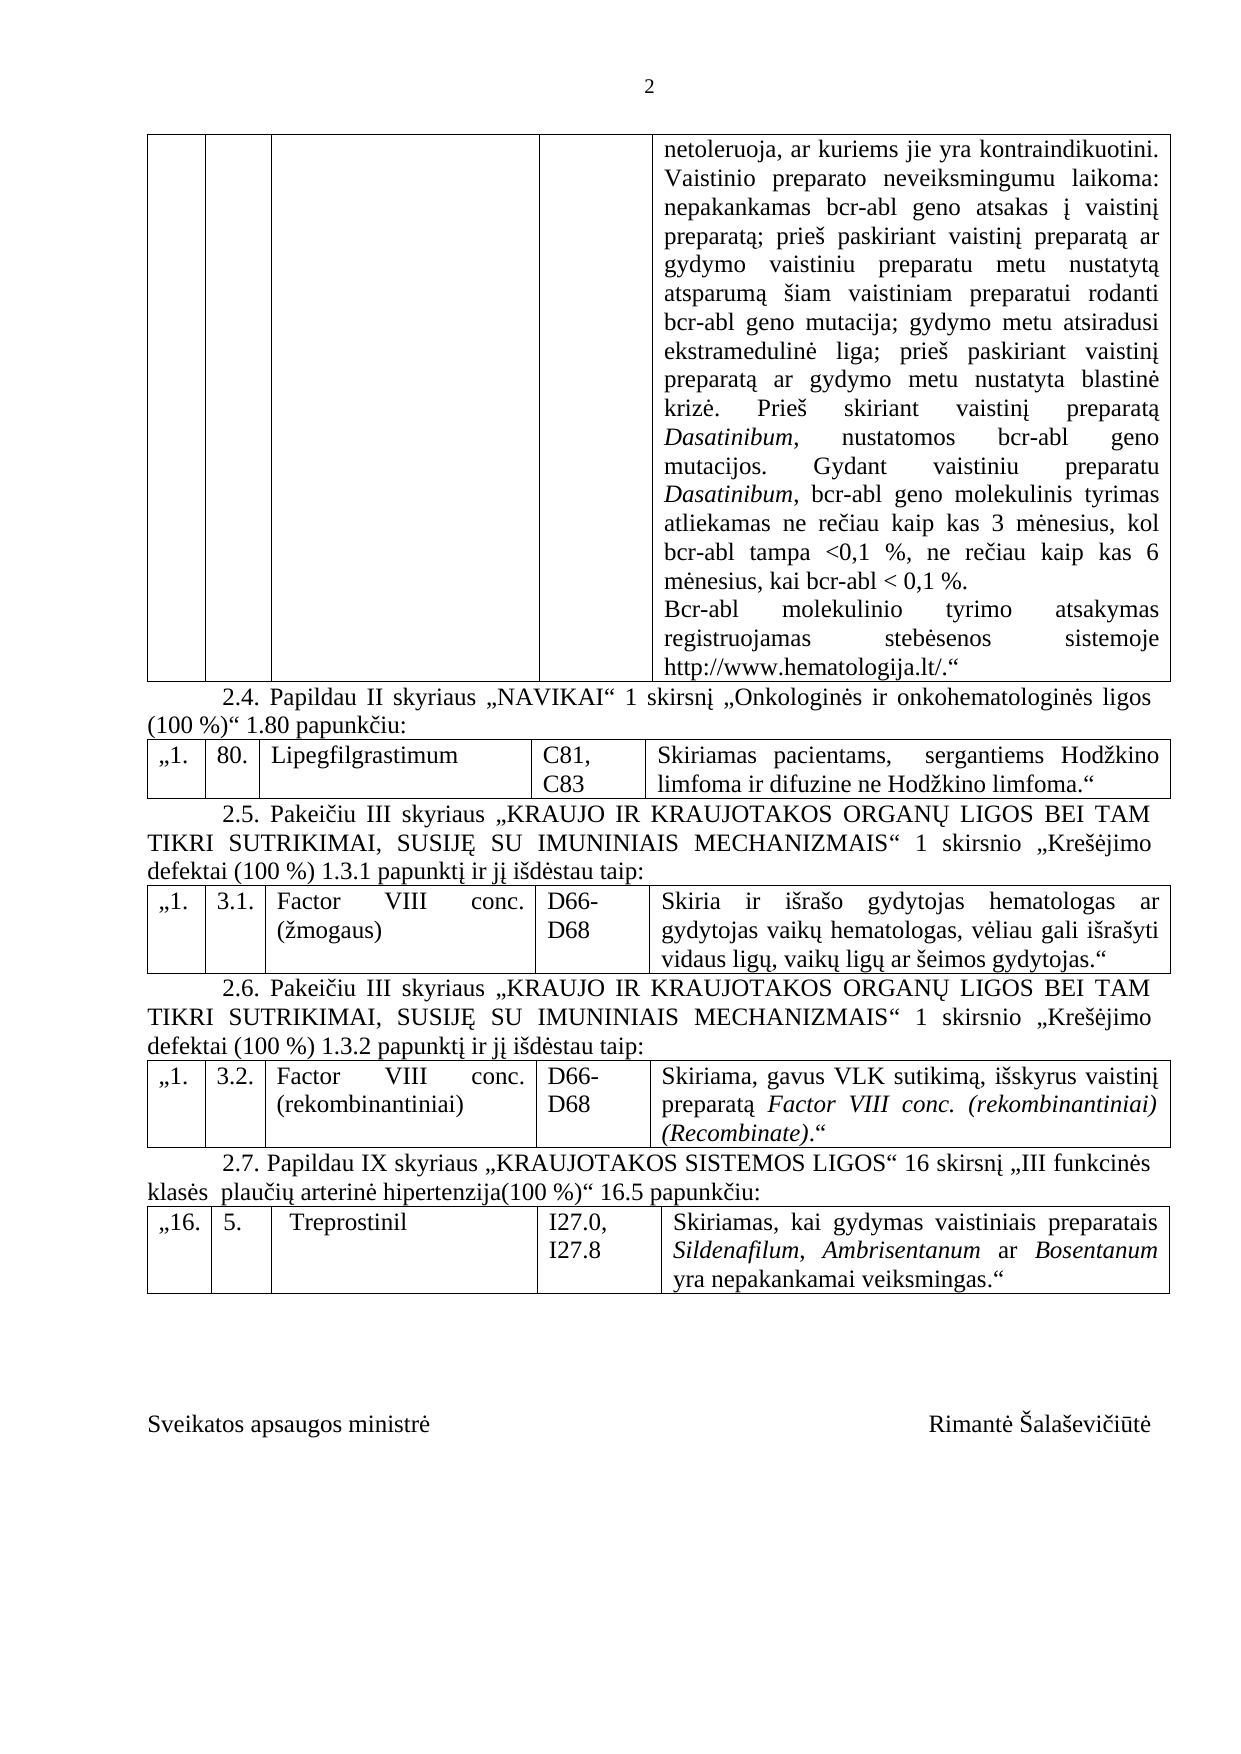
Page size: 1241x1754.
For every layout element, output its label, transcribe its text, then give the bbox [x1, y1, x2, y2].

table_header Skiriama, gavus VLK sutikimą, išskyrus vaistinį preparatą Factor VIII conc. (rekombinantiniai) (Recombinate).“ [651, 1061, 1170, 1147]
table_header D66-D68 [536, 886, 649, 972]
table_header „16. [148, 1207, 211, 1293]
table_header Skiria ir išrašo gydytojas hematologas ar gydytojas vaikų hematologas, vėliau gali išrašyti vidaus ligų, vaikų ligų ar šeimos gydytojas.“ [650, 886, 1170, 972]
table_header Lipegfilgrastimum [260, 740, 531, 798]
table_header D66-D68 [537, 1061, 650, 1147]
table_header netoleruoja, ar kuriems jie yra kontraindikuotini. Vaistinio preparato neveiksmingumu laikoma: nepakankamas bcr-abl geno atsakas į vaistinį preparatą; prieš paskiriant vaistinį preparatą ar gydymo vaistiniu preparatu metu nustatytą atsparumą šiam vaistiniam preparatui rodanti bcr-abl geno mutacija; gydymo metu atsiradusi ekstramedulinė liga; prieš paskiriant vaistinį preparatą ar gydymo metu nustatyta blastinė krizė. Prieš skiriant vaistinį preparatą Dasatinibum, nustatomos bcr-abl geno mutacijos. Gydant vaistiniu preparatu Dasatinibum, bcr-abl geno molekulinis tyrimas atliekamas ne rečiau kaip kas 3 mėnesius, kol bcr-abl tampa <0,1 %, ne rečiau kaip kas 6 mėnesius, kai bcr-abl < 0,1 %. Bcr-abl molekulinio tyrimo atsakymas registruojamas stebėsenos sistemoje http://www.hematologija.lt/.“ [653, 135, 1170, 681]
table_header 5. [212, 1207, 271, 1293]
table_header 3.2. [206, 1061, 265, 1147]
table_header Factor VIII conc. (žmogaus) [266, 886, 535, 972]
table_header [272, 135, 539, 681]
table_header Skiriamas pacientams, sergantiems Hodžkino limfoma ir difuzine ne Hodžkino limfoma.“ [646, 740, 1170, 798]
table_header „1. [148, 740, 205, 798]
table_header [540, 135, 652, 681]
text 2.7. Papildau IX skyriaus „KRAUJOTAKOS SISTEMOS LIGOS“ 16 skirsnį „III funkcinės klasės plaučių arterinė hipertenzija(100 %)“ 16.5 papunkčiu: [147, 1148, 1152, 1206]
table_header Treprostinil [272, 1207, 537, 1293]
table_header [148, 135, 205, 681]
table_header Skiriamas, kai gydymas vaistiniais preparatais Sildenafilum, Ambrisentanum ar Bosentanum yra nepakankamai veiksmingas.“ [662, 1207, 1169, 1293]
table_header I27.0, I27.8 [538, 1207, 661, 1293]
table_header „1. [148, 886, 205, 972]
table_header „1. [148, 1061, 205, 1147]
text Sveikatos apsaugos ministrė Rimantė Šalaševičiūtė [147, 1409, 1152, 1438]
text 2.4. Papildau II skyriaus „NAVIKAI“ 1 skirsnį „Onkologinės ir onkohematologinės ligos (100 %)“ 1.80 papunkčiu: [147, 682, 1152, 739]
table_header 3.1. [206, 886, 265, 972]
table_header [206, 135, 271, 681]
table_header Factor VIII conc. (rekombinantiniai) [266, 1061, 536, 1147]
text 2.5. Pakeičiu III skyriaus „KRAUJO IR KRAUJOTAKOS ORGANŲ LIGOS BEI TAM TIKRI SUTRIKIMAI, SUSIJĘ SU IMUNINIAIS MECHANIZMAIS“ 1 skirsnio „Krešėjimo defektai (100 %) 1.3.1 papunktį ir jį išdėstau taip: [147, 799, 1152, 885]
table_header C81, C83 [532, 740, 645, 798]
text 2.6. Pakeičiu III skyriaus „KRAUJO IR KRAUJOTAKOS ORGANŲ LIGOS BEI TAM TIKRI SUTRIKIMAI, SUSIJĘ SU IMUNINIAIS MECHANIZMAIS“ 1 skirsnio „Krešėjimo defektai (100 %) 1.3.2 papunktį ir jį išdėstau taip: [147, 974, 1152, 1060]
table_header 80. [206, 740, 259, 798]
